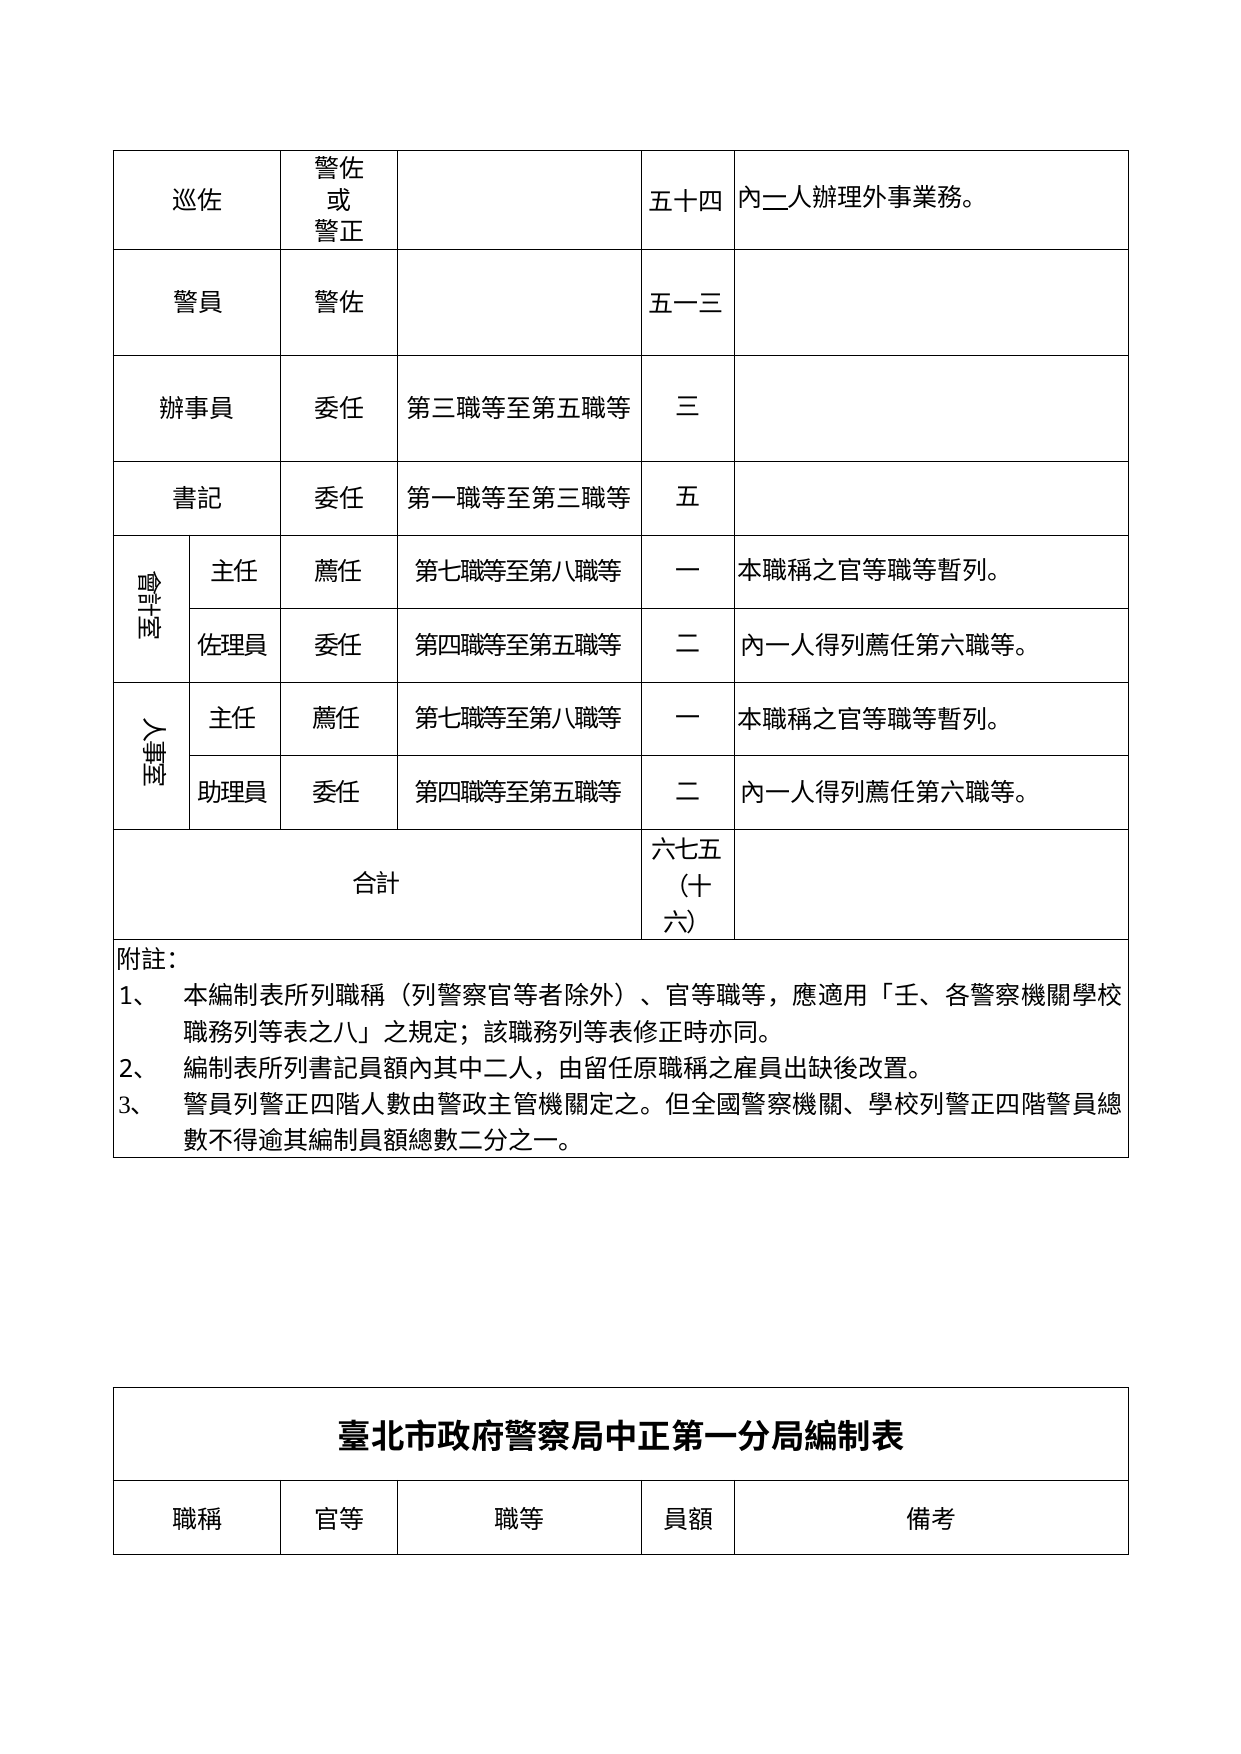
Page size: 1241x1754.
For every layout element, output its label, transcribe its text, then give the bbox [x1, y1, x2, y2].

table_cell 備考 [735, 1481, 1128, 1554]
table_cell 本職稱之官等職等暫列。 [735, 683, 1128, 755]
table_cell 警佐 [281, 250, 397, 355]
table_cell 內一人辦理外事業務。 [735, 151, 1128, 248]
table_cell 委任 [281, 462, 397, 534]
table_cell 本職稱之官等職等暫列。 [735, 536, 1128, 608]
table_cell 助理員 [190, 756, 280, 829]
table_cell 委任 [281, 756, 397, 829]
table_cell 五十四 [642, 151, 734, 248]
table_cell 第七職等至第八職等 [398, 536, 641, 608]
table_cell 人事室 [114, 683, 189, 829]
table_cell 一 [642, 536, 734, 608]
table_cell 內一人得列薦任第六職等。 [735, 609, 1128, 682]
table_cell 辦事員 [114, 356, 280, 461]
table_cell [735, 830, 1128, 938]
table_cell 二 [642, 756, 734, 829]
table_cell 第三職等至第五職等 [398, 356, 641, 461]
table_cell [398, 151, 641, 248]
table_cell 委任 [281, 356, 397, 461]
table_cell [735, 356, 1128, 461]
table_cell 官等 [281, 1481, 397, 1554]
table_cell 合計 [114, 830, 641, 938]
table_cell 附註： 本編制表所列職稱（列警察官等者除外）、官等職等，應適用「壬、各警察機關學校職務列等表之八」之規定；該職務列等表修正時亦同。 編制表所列書記員額內其中二人，由留任原職稱之雇員出缺後改置。 警員列警正四階人數由警政主管機關定之。但全國警察機關、學校列警正四階警員總數不得逾其編制員額總數二分之一。 [114, 940, 1128, 1157]
table_cell 主任 [190, 536, 280, 608]
table_cell 員額 [642, 1481, 734, 1554]
table_cell 第四職等至第五職等 [398, 609, 641, 682]
table_cell 第七職等至第八職等 [398, 683, 641, 755]
table_cell 會計室 [114, 536, 189, 682]
table_cell 五一三 [642, 250, 734, 355]
table_cell 職稱 [114, 1481, 280, 1554]
table_cell 警佐 或 警正 [281, 151, 397, 248]
table_cell 薦任 [281, 683, 397, 755]
table_cell 五 [642, 462, 734, 534]
table_cell 二 [642, 609, 734, 682]
table_cell 職等 [398, 1481, 641, 1554]
table_cell 一 [642, 683, 734, 755]
table_header 臺北市政府警察局中正第一分局編制表 [114, 1388, 1128, 1480]
table_cell [735, 250, 1128, 355]
table_cell 主任 [190, 683, 280, 755]
table_cell 書記 [114, 462, 280, 534]
table_cell 巡佐 [114, 151, 280, 248]
table_cell 佐理員 [190, 609, 280, 682]
table_cell 三 [642, 356, 734, 461]
table_cell 警員 [114, 250, 280, 355]
table_cell 委任 [281, 609, 397, 682]
table_cell 六七五 （十六） [642, 830, 734, 938]
table_cell 第一職等至第三職等 [398, 462, 641, 534]
table_cell [398, 250, 641, 355]
table_cell [735, 462, 1128, 534]
table_cell 內一人得列薦任第六職等。 [735, 756, 1128, 829]
table_cell 薦任 [281, 536, 397, 608]
table_cell 第四職等至第五職等 [398, 756, 641, 829]
